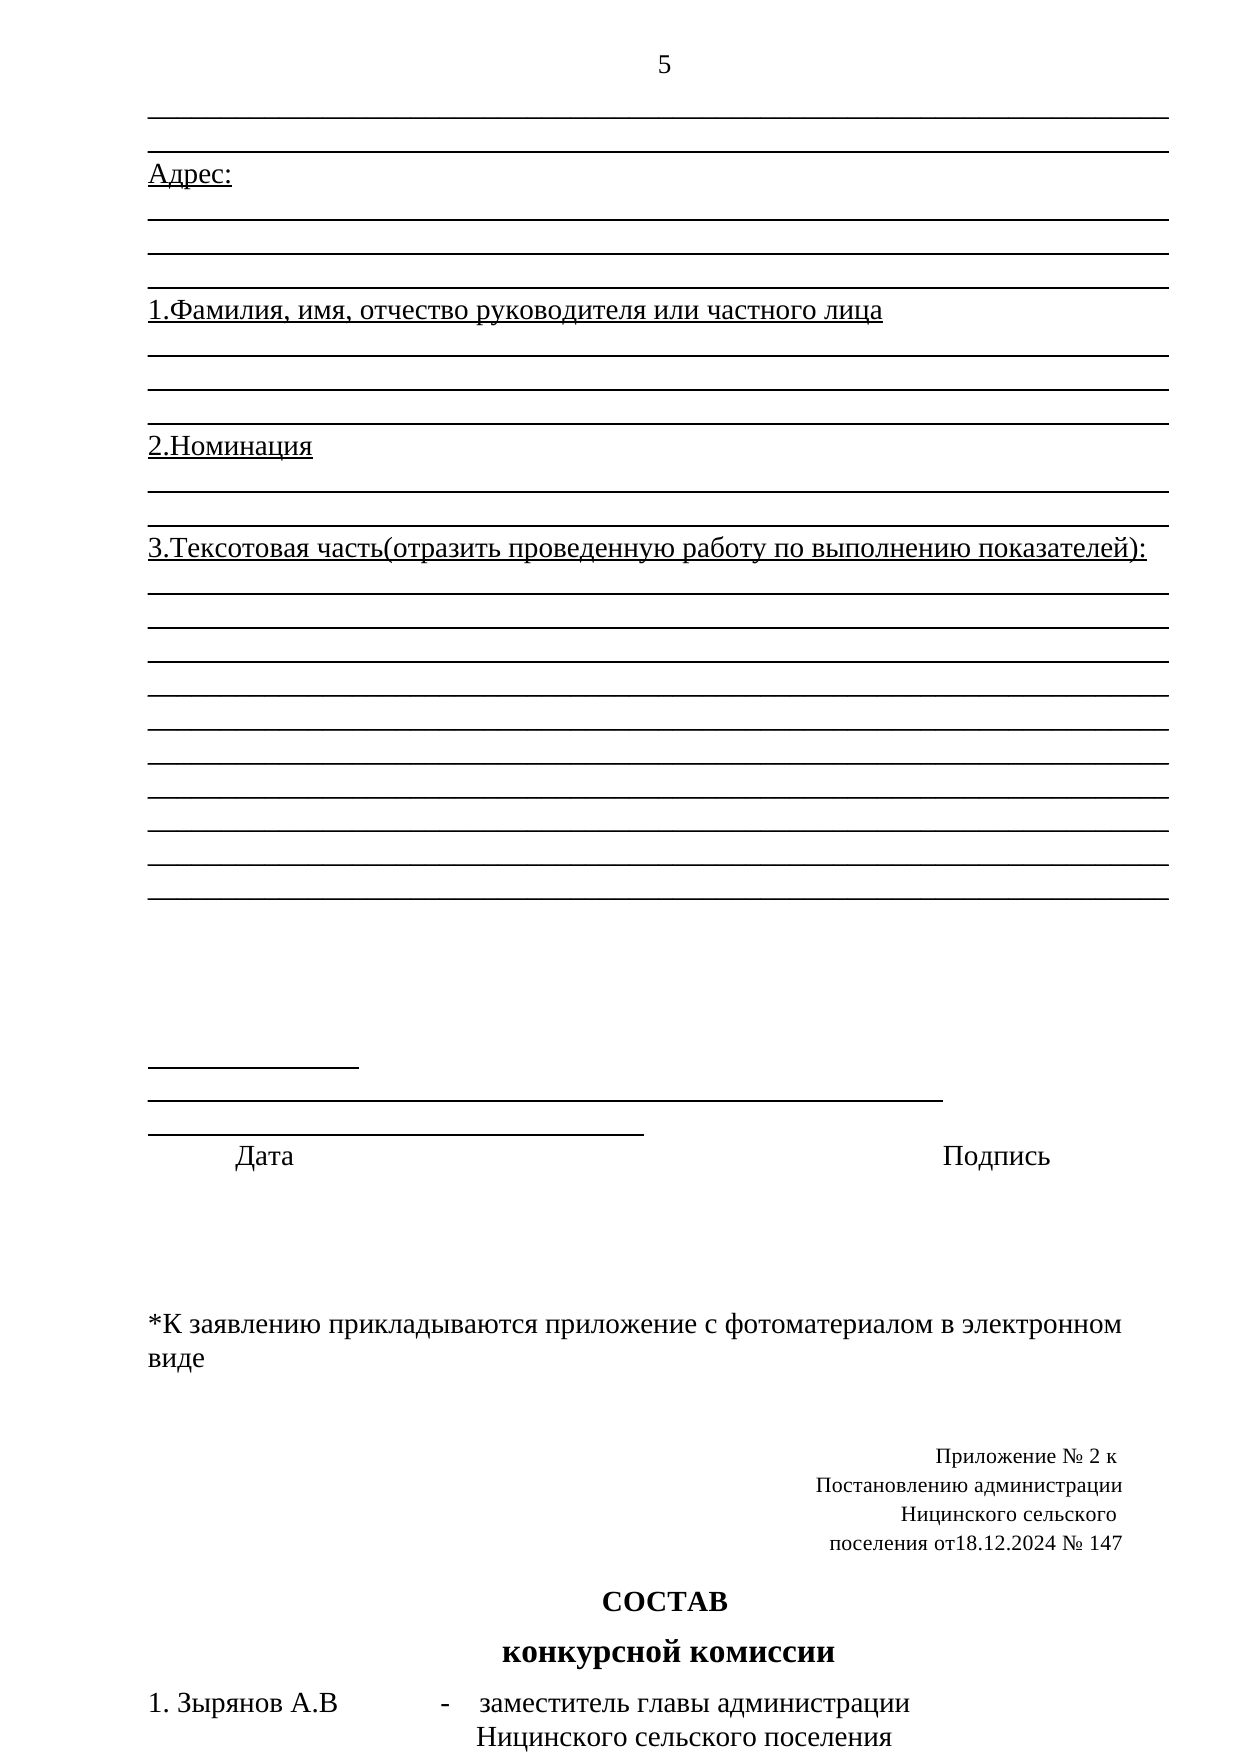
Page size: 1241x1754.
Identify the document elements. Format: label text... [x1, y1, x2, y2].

text __________________________________________________________________________________________________________________________________________________________________________________________________________________ [148, 191, 1181, 292]
text Адрес: [148, 157, 1181, 191]
text ____________________________________________________________________________________________________________________________________________________________________________________________________________________________________________________________________________________________________________________________________________________________________________________________________________________________________________________________________________________________________________________________________________________________________________________________________________________________________________________________________________________________________________________________ [148, 564, 1181, 904]
text ______________________________________________________________________ [148, 462, 1181, 496]
text 1. Зырянов А.В - заместитель главы администрации [148, 1686, 1181, 1719]
text конкурсной комиссии [156, 1635, 1181, 1669]
text ______________________________________________________________________ [148, 496, 1181, 530]
text ____________________________________________________________________________________________________________________________________________ [148, 89, 1181, 157]
text 3.Тексотовая часть(отразить проведенную работу по выполнению показателей): [148, 530, 1181, 564]
text Ницинского сельского [341, 1498, 1123, 1527]
text Ницинского сельского поселения [148, 1719, 1181, 1753]
text поселения от18.12.2024 № 147 [341, 1527, 1123, 1556]
text ________________ [148, 1071, 1181, 1105]
text Дата Подпись [148, 1138, 1181, 1172]
text СОСТАВ [156, 1585, 1181, 1619]
text 2.Номинация [148, 428, 1181, 462]
text *К заявлению прикладываются приложение с фотоматериалом в электронном виде [148, 1306, 1181, 1373]
text __________________________________________________________________________________________________________________________________________________________________________________________________________________ [148, 326, 1181, 428]
text 1.Фамилия, имя, отчество руководителя или частного лица [148, 292, 1181, 326]
text Постановлению администрации [341, 1469, 1123, 1498]
text Приложение № 2 к [341, 1440, 1123, 1469]
